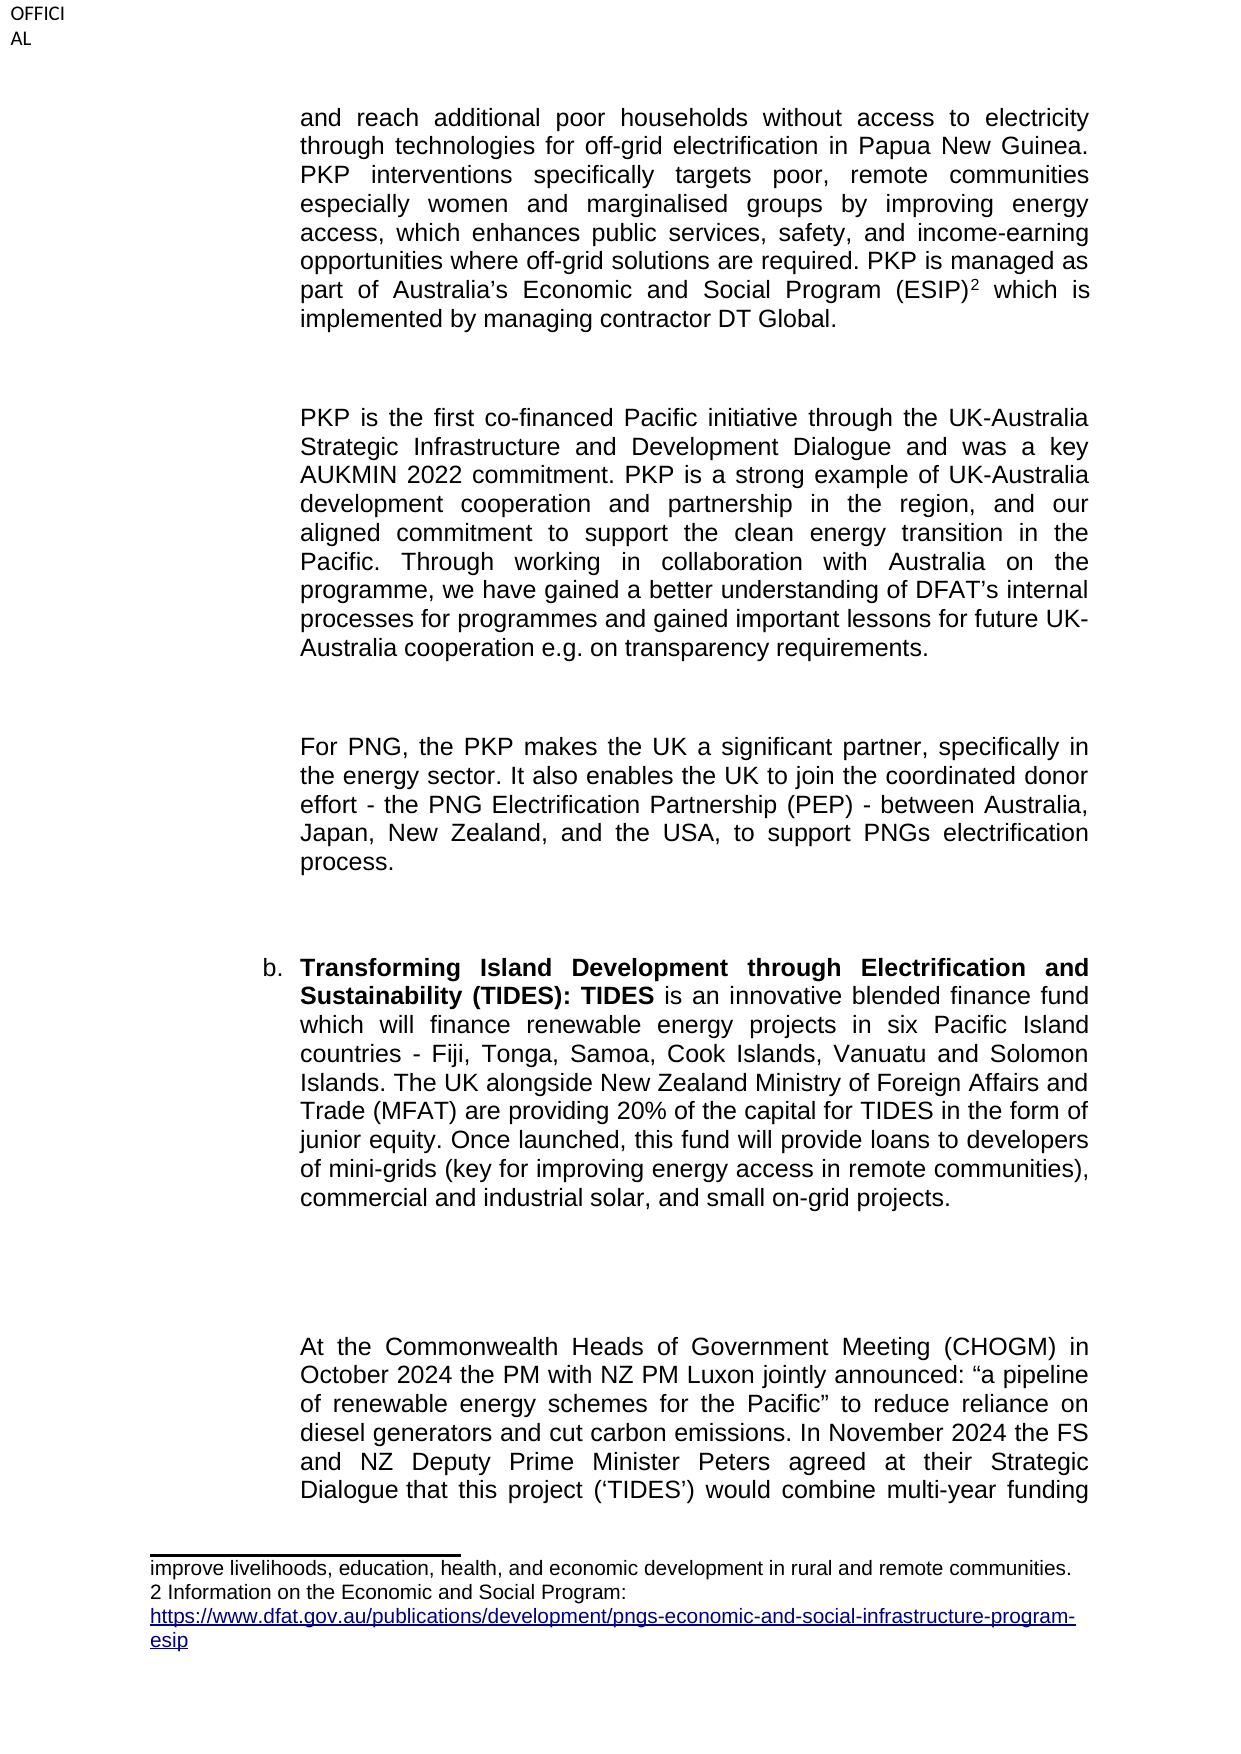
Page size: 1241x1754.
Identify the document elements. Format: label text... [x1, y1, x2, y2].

list PKP is the first co-financed Pacific initiative through the UK-Australia Strategic Infrastructure and Development Dialogue and was a key AUKMIN 2022 commitment. PKP is a strong example of UK-Australia development cooperation and partnership in the region, and our aligned commitment to support the clean energy transition in the Pacific. Through working in collaboration with Australia on the programme, we have gained a better understanding of DFAT’s internal processes for programmes and gained important lessons for future UK-Australia cooperation e.g. on transparency requirements. [300, 403, 1090, 662]
list At the Commonwealth Heads of Government Meeting (CHOGM) in October 2024 the PM with NZ PM Luxon jointly announced: “a pipeline of renewable energy schemes for the Pacific” to reduce reliance on diesel generators and cut carbon emissions. In November 2024 the FS and NZ Deputy Prime Minister Peters agreed at their Strategic Dialogue that this project (‘TIDES’) would combine multi-year funding [300, 1332, 1090, 1504]
list improve livelihoods, education, health, and economic development in rural and remote communities. [150, 1556, 1090, 1579]
list and reach additional poor households without access to electricity through technologies for off-grid electrification in Papua New Guinea. PKP interventions specifically targets poor, remote communities especially women and marginalised groups by improving energy access, which enhances public services, safety, and income-earning opportunities where off-grid solutions are required. PKP is managed as part of Australia’s Economic and Social Program (ESIP) which is implemented by managing contractor DT Global. [262, 102, 1090, 332]
list Information on the Economic and Social Program: https://www.dfat.gov.au/publications/development/pngs-economic-and-social-infrastructure-program-esip [150, 1579, 1090, 1651]
list For PNG, the PKP makes the UK a significant partner, specifically in the energy sector. It also enables the UK to join the coordinated donor effort - the PNG Electrification Partnership (PEP) - between Australia, Japan, New Zealand, and the USA, to support PNGs electrification process. [300, 732, 1090, 876]
list Transforming Island Development through Electrification and Sustainability (TIDES): TIDES is an innovative blended finance fund which will finance renewable energy projects in six Pacific Island countries - Fiji, Tonga, Samoa, Cook Islands, Vanuatu and Solomon Islands. The UK alongside New Zealand Ministry of Foreign Affairs and Trade (MFAT) are providing 20% of the capital for TIDES in the form of junior equity. Once launched, this fund will provide loans to developers of mini-grids (key for improving energy access in remote communities), commercial and industrial solar, and small on-grid projects. [262, 952, 1090, 1211]
